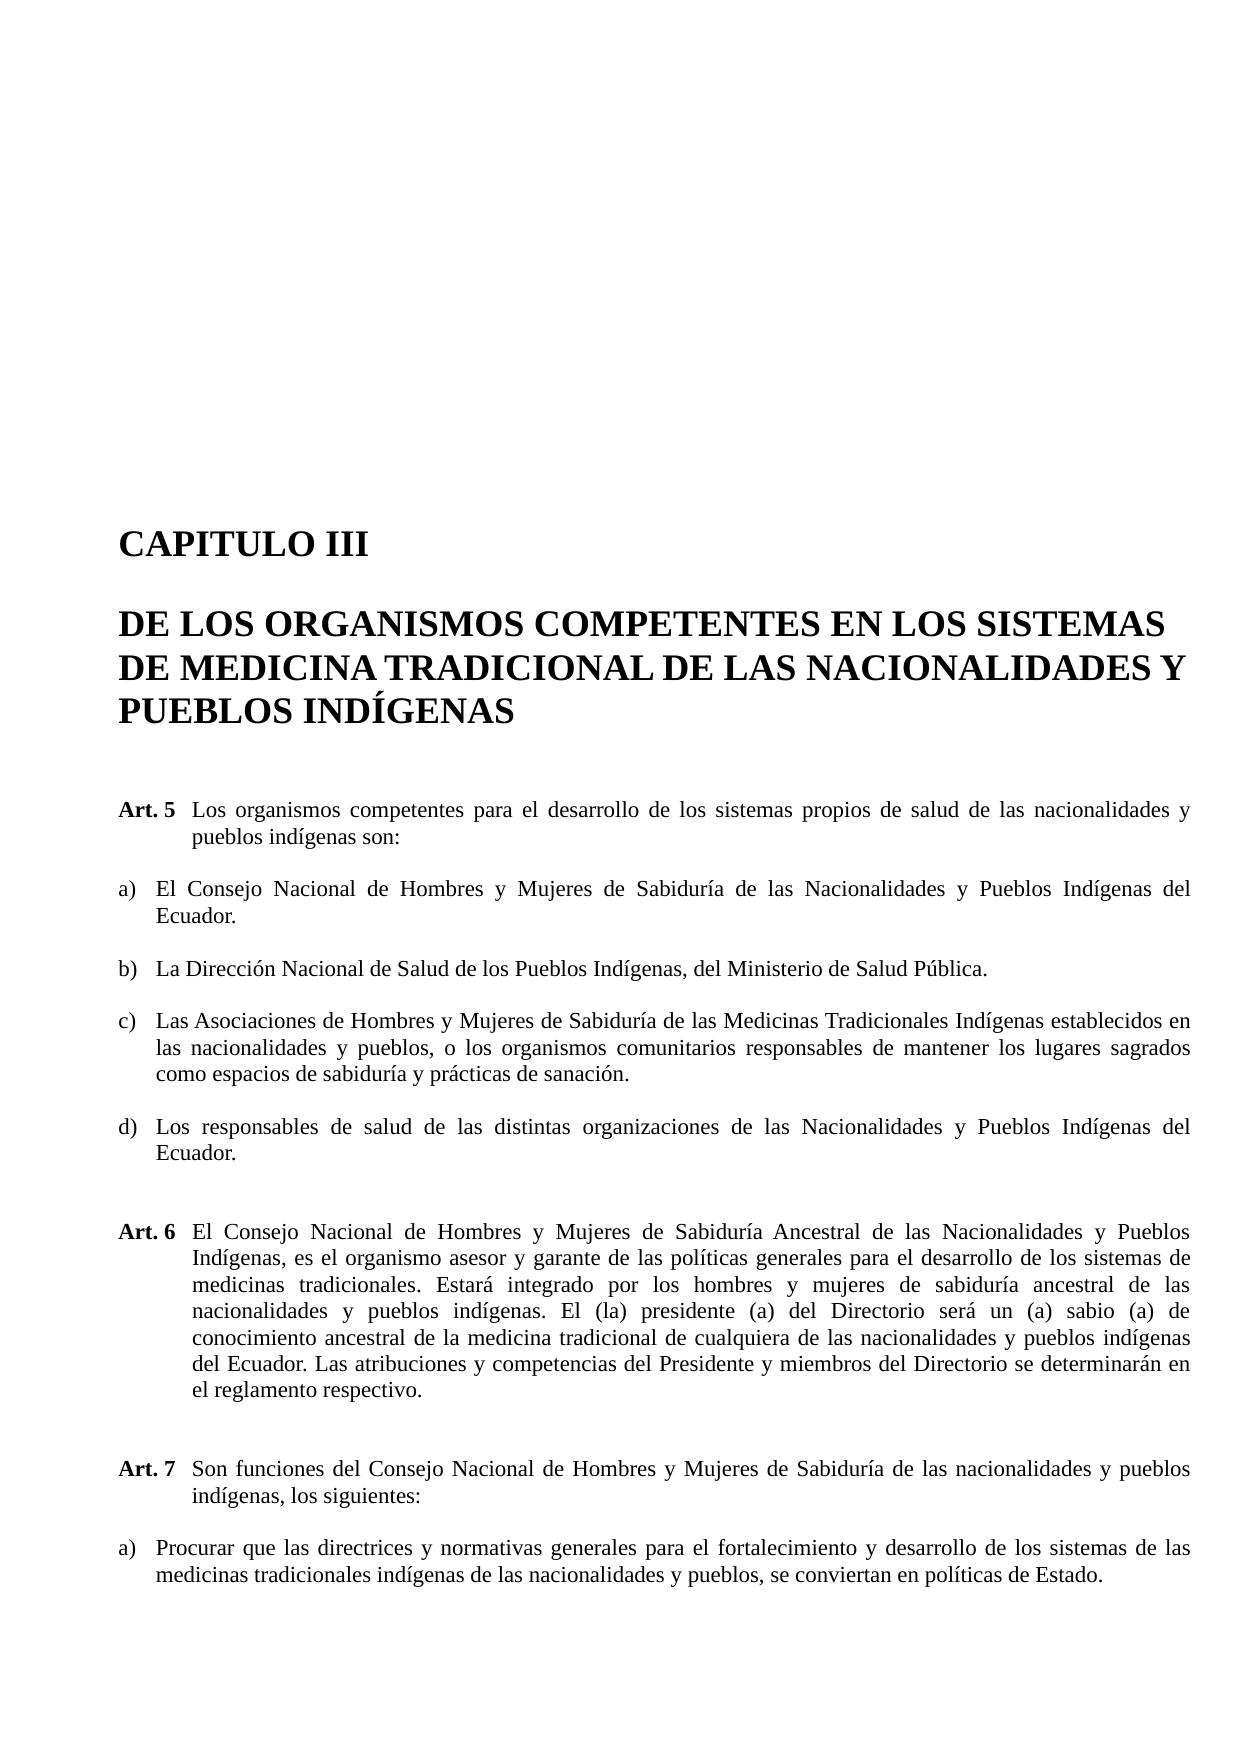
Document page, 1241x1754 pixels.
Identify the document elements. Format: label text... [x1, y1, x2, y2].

list La Dirección Nacional de Salud de los Pueblos Indígenas, del Ministerio de Salud Pública. [118, 954, 1192, 981]
subtitle DE LOS ORGANISMOS COMPETENTES EN LOS SISTEMAS DE MEDICINA TRADICIONAL DE LAS NACIONALIDADES Y PUEBLOS INDÍGENAS [118, 602, 1192, 731]
list El Consejo Nacional de Hombres y Mujeres de Sabiduría de las Nacionalidades y Pueblos Indígenas del Ecuador. [118, 876, 1192, 928]
list Las Asociaciones de Hombres y Mujeres de Sabiduría de las Medicinas Tradicionales Indígenas establecidos en las nacionalidades y pueblos, o los organismos comunitarios responsables de mantener los lugares sagrados como espacios de sabiduría y prácticas de sanación. [118, 1007, 1192, 1086]
text Art. 7 Son funciones del Consejo Nacional de Hombres y Mujeres de Sabiduría de las nacionalidades y pueblos indígenas, los siguientes: [118, 1455, 1192, 1508]
text Art. 6 El Consejo Nacional de Hombres y Mujeres de Sabiduría Ancestral de las Nacionalidades y Pueblos Indígenas, es el organismo asesor y garante de las políticas generales para el desarrollo de los sistemas de medicinas tradicionales. Estará integrado por los hombres y mujeres de sabiduría ancestral de las nacionalidades y pueblos indígenas. El (la) presidente (a) del Directorio será un (a) sabio (a) de conocimiento ancestral de la medicina tradicional de cualquiera de las nacionalidades y pueblos indígenas del Ecuador. Las atribuciones y competencias del Presidente y miembros del Directorio se determinarán en el reglamento respectivo. [118, 1218, 1192, 1403]
subtitle CAPITULO III [118, 521, 1192, 564]
text Art. 5 Los organismos competentes para el desarrollo de los sistemas propios de salud de las nacionalidades y pueblos indígenas son: [118, 796, 1192, 849]
list Los responsables de salud de las distintas organizaciones de las Nacionalidades y Pueblos Indígenas del Ecuador. [118, 1113, 1192, 1165]
list Procurar que las directrices y normativas generales para el fortalecimiento y desarrollo de los sistemas de las medicinas tradicionales indígenas de las nacionalidades y pueblos, se conviertan en políticas de Estado. [118, 1534, 1192, 1587]
